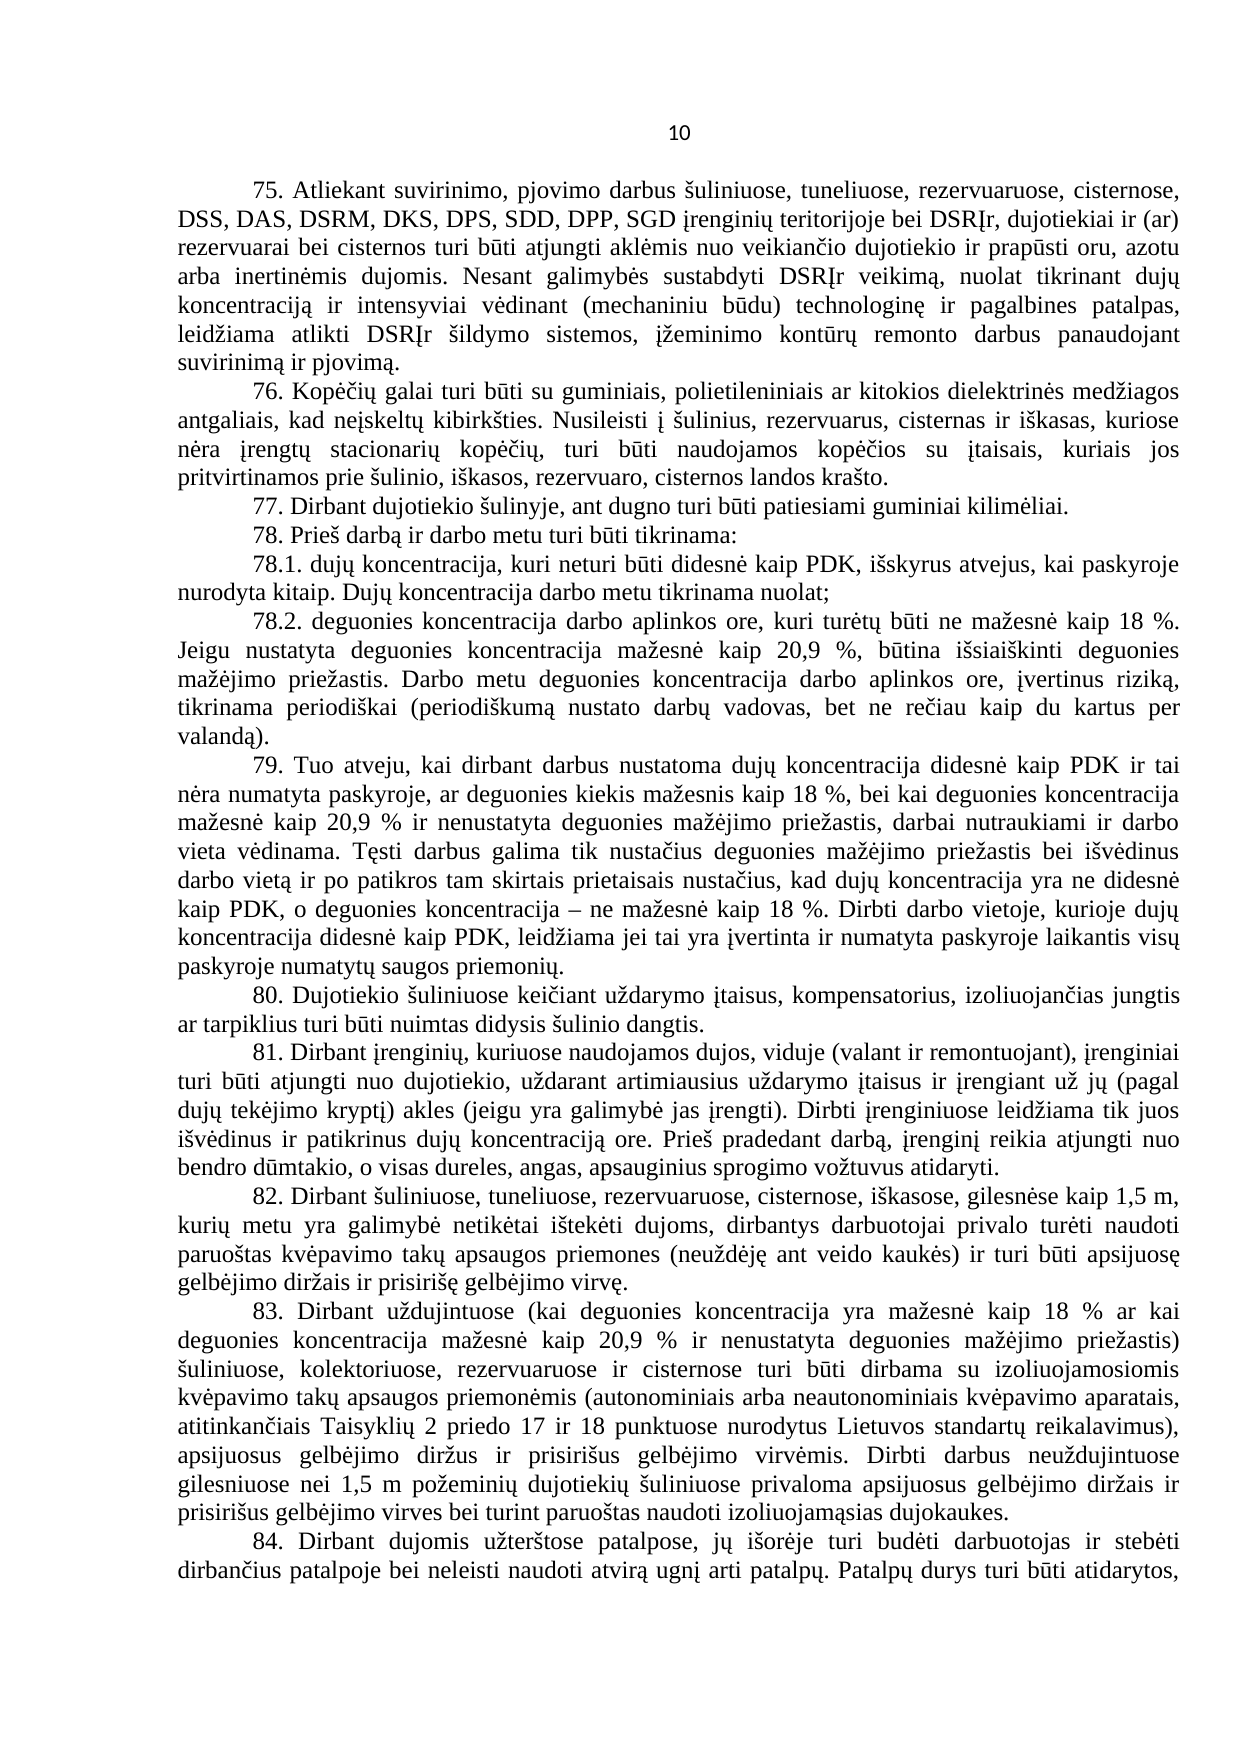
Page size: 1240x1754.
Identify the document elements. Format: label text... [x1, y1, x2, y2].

text 77. Dirbant dujotiekio šulinyje, ant dugno turi būti patiesiami guminiai kilimėliai. [177, 491, 1181, 520]
text 79. Tuo atveju, kai dirbant darbus nustatoma dujų koncentracija didesnė kaip PDK ir tai nėra numatyta paskyroje, ar deguonies kiekis mažesnis kaip 18 %, bei kai deguonies koncentracija mažesnė kaip 20,9 % ir nenustatyta deguonies mažėjimo priežastis, darbai nutraukiami ir darbo vieta vėdinama. Tęsti darbus galima tik nustačius deguonies mažėjimo priežastis bei išvėdinus darbo vietą ir po patikros tam skirtais prietaisais nustačius, kad dujų koncentracija yra ne didesnė kaip PDK, o deguonies koncentracija – ne mažesnė kaip 18 %. Dirbti darbo vietoje, kurioje dujų koncentracija didesnė kaip PDK, leidžiama jei tai yra įvertinta ir numatyta paskyroje laikantis visų paskyroje numatytų saugos priemonių. [177, 750, 1181, 980]
text 83. Dirbant uždujintuose (kai deguonies koncentracija yra mažesnė kaip 18 % ar kai deguonies koncentracija mažesnė kaip 20,9 % ir nenustatyta deguonies mažėjimo priežastis) šuliniuose, kolektoriuose, rezervuaruose ir cisternose turi būti dirbama su izoliuojamosiomis kvėpavimo takų apsaugos priemonėmis (autonominiais arba neautonominiais kvėpavimo aparatais, atitinkančiais Taisyklių 2 priedo 17 ir 18 punktuose nurodytus Lietuvos standartų reikalavimus), apsijuosus gelbėjimo diržus ir prisirišus gelbėjimo virvėmis. Dirbti darbus neuždujintuose gilesniuose nei 1,5 m požeminių dujotiekių šuliniuose privaloma apsijuosus gelbėjimo diržais ir prisirišus gelbėjimo virves bei turint paruoštas naudoti izoliuojamąsias dujokaukes. [177, 1296, 1181, 1526]
text 76. Kopėčių galai turi būti su guminiais, polietileniniais ar kitokios dielektrinės medžiagos antgaliais, kad neįskeltų kibirkšties. Nusileisti į šulinius, rezervuarus, cisternas ir iškasas, kuriose nėra įrengtų stacionarių kopėčių, turi būti naudojamos kopėčios su įtaisais, kuriais jos pritvirtinamos prie šulinio, iškasos, rezervuaro, cisternos landos krašto. [177, 376, 1181, 491]
text 82. Dirbant šuliniuose, tuneliuose, rezervuaruose, cisternose, iškasose, gilesnėse kaip 1,5 m, kurių metu yra galimybė netikėtai ištekėti dujoms, dirbantys darbuotojai privalo turėti naudoti paruoštas kvėpavimo takų apsaugos priemones (neuždėję ant veido kaukės) ir turi būti apsijuosę gelbėjimo diržais ir prisirišę gelbėjimo virvę. [177, 1181, 1181, 1296]
text 78.2. deguonies koncentracija darbo aplinkos ore, kuri turėtų būti ne mažesnė kaip 18 %. Jeigu nustatyta deguonies koncentracija mažesnė kaip 20,9 %, būtina išsiaiškinti deguonies mažėjimo priežastis. Darbo metu deguonies koncentracija darbo aplinkos ore, įvertinus riziką, tikrinama periodiškai (periodiškumą nustato darbų vadovas, bet ne rečiau kaip du kartus per valandą). [177, 606, 1181, 750]
text 84. Dirbant dujomis užterštose patalpose, jų išorėje turi budėti darbuotojas ir stebėti dirbančius patalpoje bei neleisti naudoti atvirą ugnį arti patalpų. Patalpų durys turi būti atidarytos, [177, 1526, 1181, 1584]
text 78. Prieš darbą ir darbo metu turi būti tikrinama: [177, 520, 1181, 549]
text 75. Atliekant suvirinimo, pjovimo darbus šuliniuose, tuneliuose, rezervuaruose, cisternose, DSS, DAS, DSRM, DKS, DPS, SDD, DPP, SGD įrenginių teritorijoje bei DSRĮr, dujotiekiai ir (ar) rezervuarai bei cisternos turi būti atjungti aklėmis nuo veikiančio dujotiekio ir prapūsti oru, azotu arba inertinėmis dujomis. Nesant galimybės sustabdyti DSRĮr veikimą, nuolat tikrinant dujų koncentraciją ir intensyviai vėdinant (mechaniniu būdu) technologinę ir pagalbines patalpas, leidžiama atlikti DSRĮr šildymo sistemos, įžeminimo kontūrų remonto darbus panaudojant suvirinimą ir pjovimą. [177, 175, 1181, 376]
text 78.1. dujų koncentracija, kuri neturi būti didesnė kaip PDK, išskyrus atvejus, kai paskyroje nurodyta kitaip. Dujų koncentracija darbo metu tikrinama nuolat; [177, 549, 1181, 606]
text 80. Dujotiekio šuliniuose keičiant uždarymo įtaisus, kompensatorius, izoliuojančias jungtis ar tarpiklius turi būti nuimtas didysis šulinio dangtis. [177, 980, 1181, 1037]
text 81. Dirbant įrenginių, kuriuose naudojamos dujos, viduje (valant ir remontuojant), įrenginiai turi būti atjungti nuo dujotiekio, uždarant artimiausius uždarymo įtaisus ir įrengiant už jų (pagal dujų tekėjimo kryptį) akles (jeigu yra galimybė jas įrengti). Dirbti įrenginiuose leidžiama tik juos išvėdinus ir patikrinus dujų koncentraciją ore. Prieš pradedant darbą, įrenginį reikia atjungti nuo bendro dūmtakio, o visas dureles, angas, apsauginius sprogimo vožtuvus atidaryti. [177, 1037, 1181, 1181]
